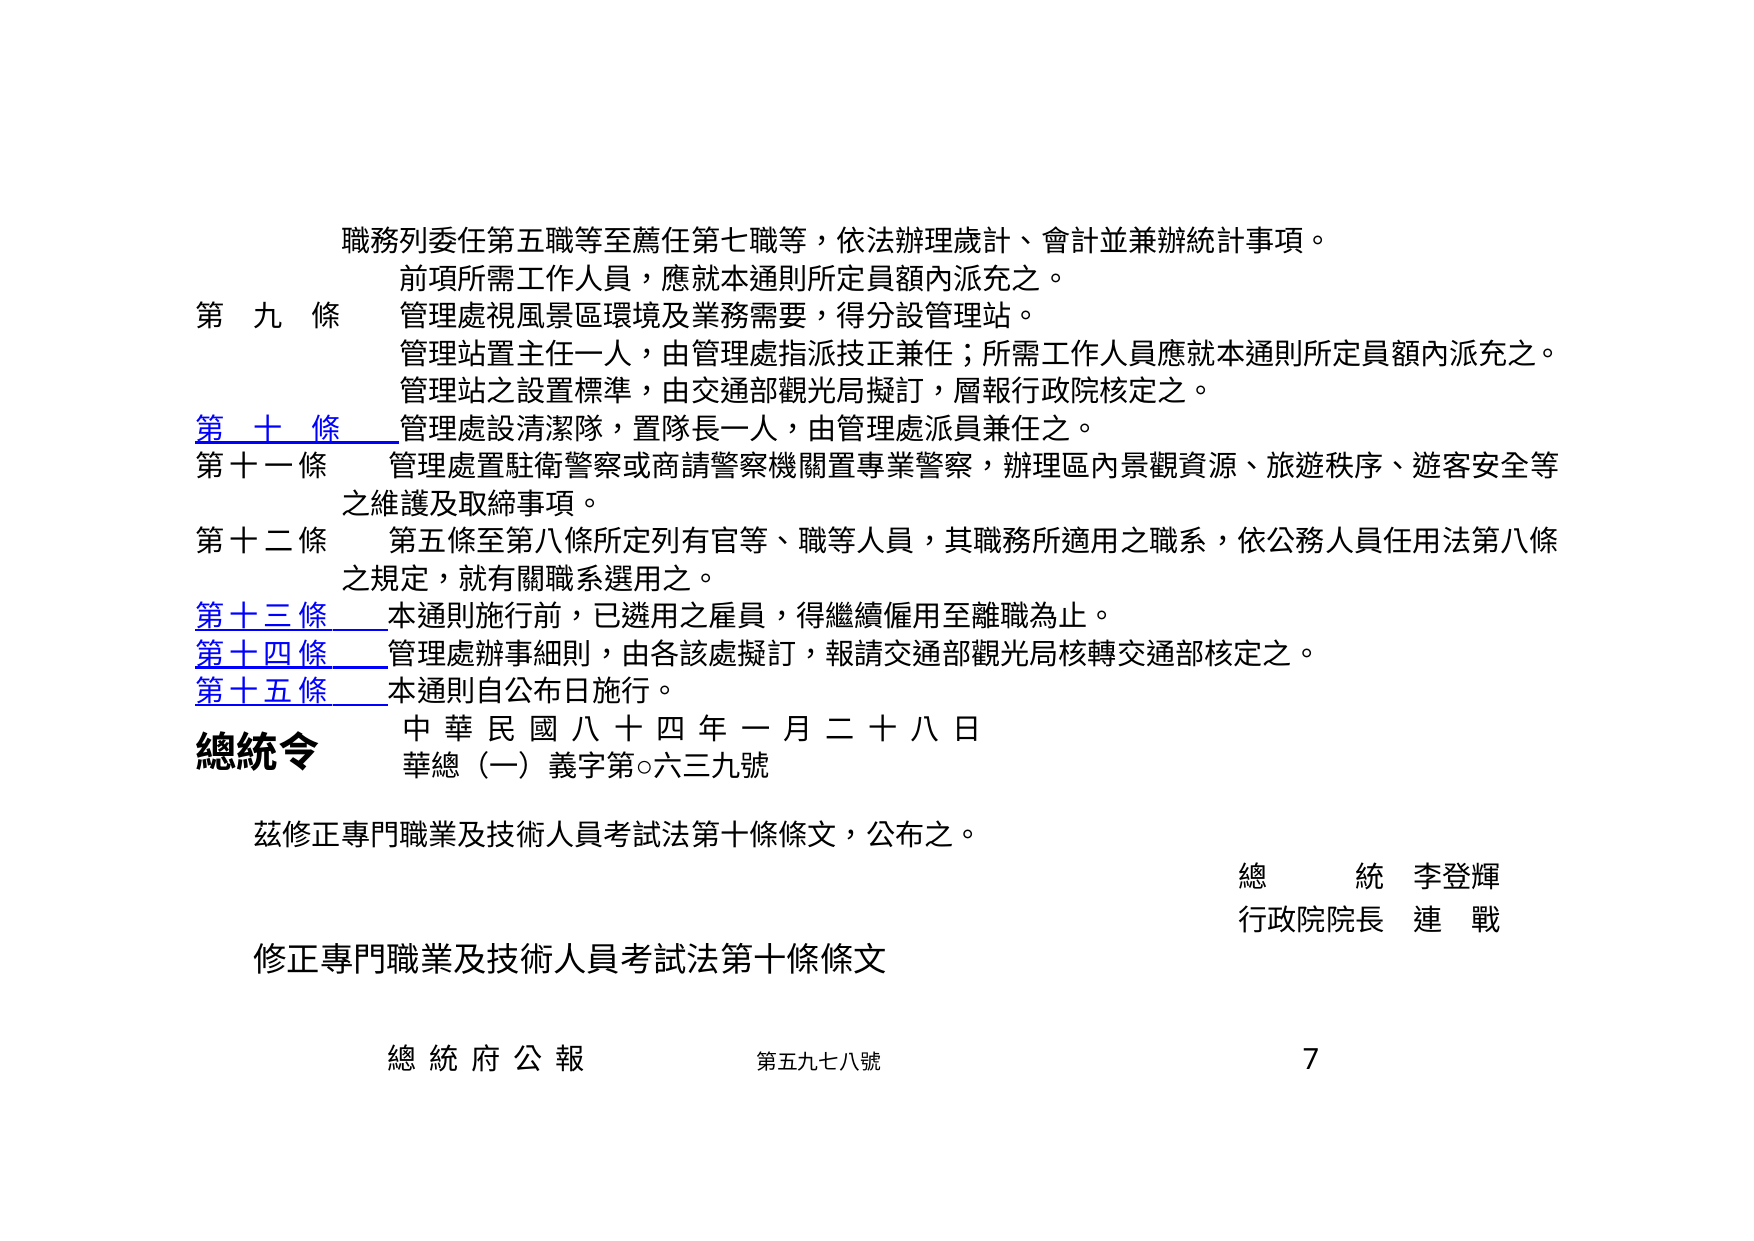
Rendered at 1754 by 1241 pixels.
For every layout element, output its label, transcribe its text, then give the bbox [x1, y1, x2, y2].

text 前項所需工作人員，應就本通則所定員額內派充之。 [341, 259, 1559, 297]
text 茲修正專門職業及技術人員考試法第十條條文，公布之。 [195, 815, 1559, 853]
table_header 中華民國八十四年一月二十八日 華總（一）義字第○六三九號 [399, 709, 986, 815]
text 職務列委任第五職等至薦任第七職等，依法辦理歲計、會計並兼辦統計事項。 [195, 222, 1559, 259]
text 第 十 條 管理處設清潔隊，置隊長一人，由管理處派員兼任之。 [195, 409, 1559, 447]
text 第十三條 本通則施行前，已遴用之雇員，得繼續僱用至離職為止。 [195, 597, 1559, 634]
text 第十五條 本通則自公布日施行。 [195, 672, 1559, 709]
table_header 總統令 [192, 709, 399, 815]
text 總 統 李登輝 [195, 858, 1501, 895]
text 修正專門職業及技術人員考試法第十條條文 [253, 938, 1559, 979]
text 第十四條 管理處辦事細則，由各該處擬訂，報請交通部觀光局核轉交通部核定之。 [195, 634, 1559, 672]
text 第十一條 管理處置駐衛警察或商請警察機關置專業警察，辦理區內景觀資源、旅遊秩序、遊客安全等之維護及取締事項。 [195, 447, 1559, 522]
text 第十二條 第五條至第八條所定列有官等、職等人員，其職務所適用之職系，依公務人員任用法第八條之規定，就有關職系選用之。 [195, 522, 1559, 597]
text 管理站之設置標準，由交通部觀光局擬訂，層報行政院核定之。 [341, 372, 1559, 409]
text 第 九 條 管理處視風景區環境及業務需要，得分設管理站。 [195, 297, 1559, 334]
text 管理站置主任一人，由管理處指派技正兼任；所需工作人員應就本通則所定員額內派充之。 [341, 334, 1559, 372]
text 行政院院長 連 戰 [195, 900, 1501, 938]
